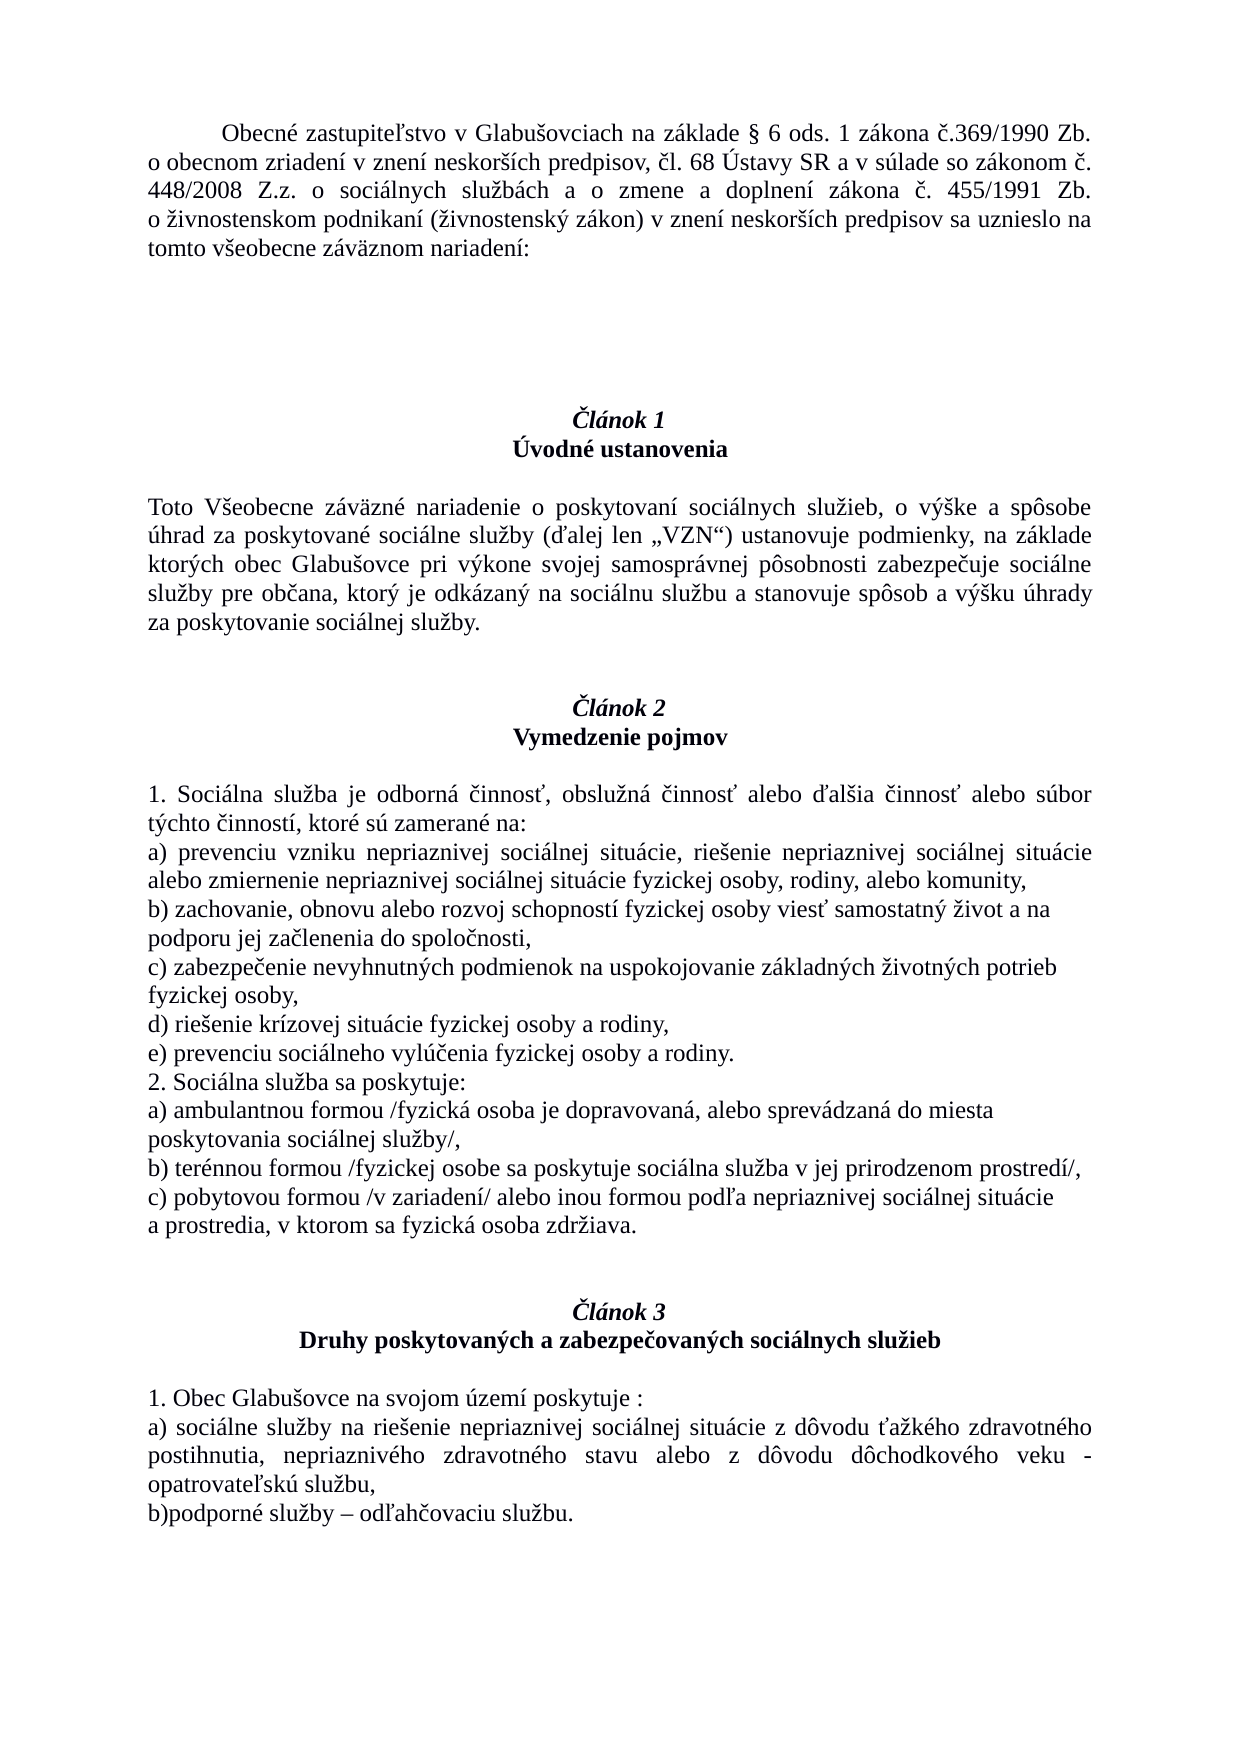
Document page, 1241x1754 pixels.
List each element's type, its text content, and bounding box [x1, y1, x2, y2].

text Úvodné ustanovenia [148, 434, 1093, 463]
text 1. Obec Glabušovce na svojom území poskytuje : [148, 1383, 1093, 1412]
text 1. Sociálna služba je odborná činnosť, obslužná činnosť alebo ďalšia činnosť alebo súbor týchto činností, ktoré sú zamerané na: [148, 779, 1093, 837]
text d) riešenie krízovej situácie fyzickej osoby a rodiny, [148, 1009, 1093, 1038]
text Článok 2 [148, 693, 1093, 722]
text b) terénnou formou /fyzickej osobe sa poskytuje sociálna služba v jej prirodzenom prostredí/, [148, 1153, 1093, 1182]
text Toto Všeobecne záväzné nariadenie o poskytovaní sociálnych služieb, o výške a spôsobe úhrad za poskytované sociálne služby (ďalej len „VZN“) ustanovuje podmienky, na základe ktorých obec Glabušovce pri výkone svojej samosprávnej pôsobnosti zabezpečuje sociálne služby pre občana, ktorý je odkázaný na sociálnu službu a stanovuje spôsob a výšku úhrady za poskytovanie sociálnej služby. [148, 492, 1093, 636]
text e) prevenciu sociálneho vylúčenia fyzickej osoby a rodiny. [148, 1038, 1093, 1067]
text a) sociálne služby na riešenie nepriaznivej sociálnej situácie z dôvodu ťažkého zdravotného postihnutia, nepriaznivého zdravotného stavu alebo z dôvodu dôchodkového veku - opatrovateľskú službu, [148, 1412, 1093, 1498]
text c) pobytovou formou /v zariadení/ alebo inou formou podľa nepriaznivej sociálnej situácie [148, 1182, 1093, 1211]
text Článok 1 [148, 406, 1093, 434]
text fyzickej osoby, [148, 981, 1093, 1009]
text a prostredia, v ktorom sa fyzická osoba zdržiava. [148, 1211, 1093, 1239]
text a) prevenciu vzniku nepriaznivej sociálnej situácie, riešenie nepriaznivej sociálnej situácie alebo zmiernenie nepriaznivej sociálnej situácie fyzickej osoby, rodiny, alebo komunity, [148, 837, 1093, 894]
text Obecné zastupiteľstvo v Glabušovciach na základe § 6 ods. 1 zákona č.369/1990 Zb. o obecnom zriadení v znení neskorších predpisov, čl. 68 Ústavy SR a v súlade so zákonom č. 448/2008 Z.z. o sociálnych službách a o zmene a doplnení zákona č. 455/1991 Zb. o živnostenskom podnikaní (živnostenský zákon) v znení neskorších predpisov sa uznieslo na tomto všeobecne záväznom nariadení: [148, 118, 1093, 262]
text podporu jej začlenenia do spoločnosti, [148, 923, 1093, 952]
text c) zabezpečenie nevyhnutných podmienok na uspokojovanie základných životných potrieb [148, 952, 1093, 981]
text a) ambulantnou formou /fyzická osoba je dopravovaná, alebo sprevádzaná do miesta [148, 1096, 1093, 1124]
text 2. Sociálna služba sa poskytuje: [148, 1067, 1093, 1096]
text b)podporné služby – odľahčovaciu službu. [148, 1498, 1093, 1527]
text Vymedzenie pojmov [148, 722, 1093, 751]
text Článok 3 [148, 1297, 1093, 1326]
text b) zachovanie, obnovu alebo rozvoj schopností fyzickej osoby viesť samostatný život a na [148, 894, 1093, 923]
text Druhy poskytovaných a zabezpečovaných sociálnych služieb [148, 1326, 1093, 1354]
text poskytovania sociálnej služby/, [148, 1124, 1093, 1153]
